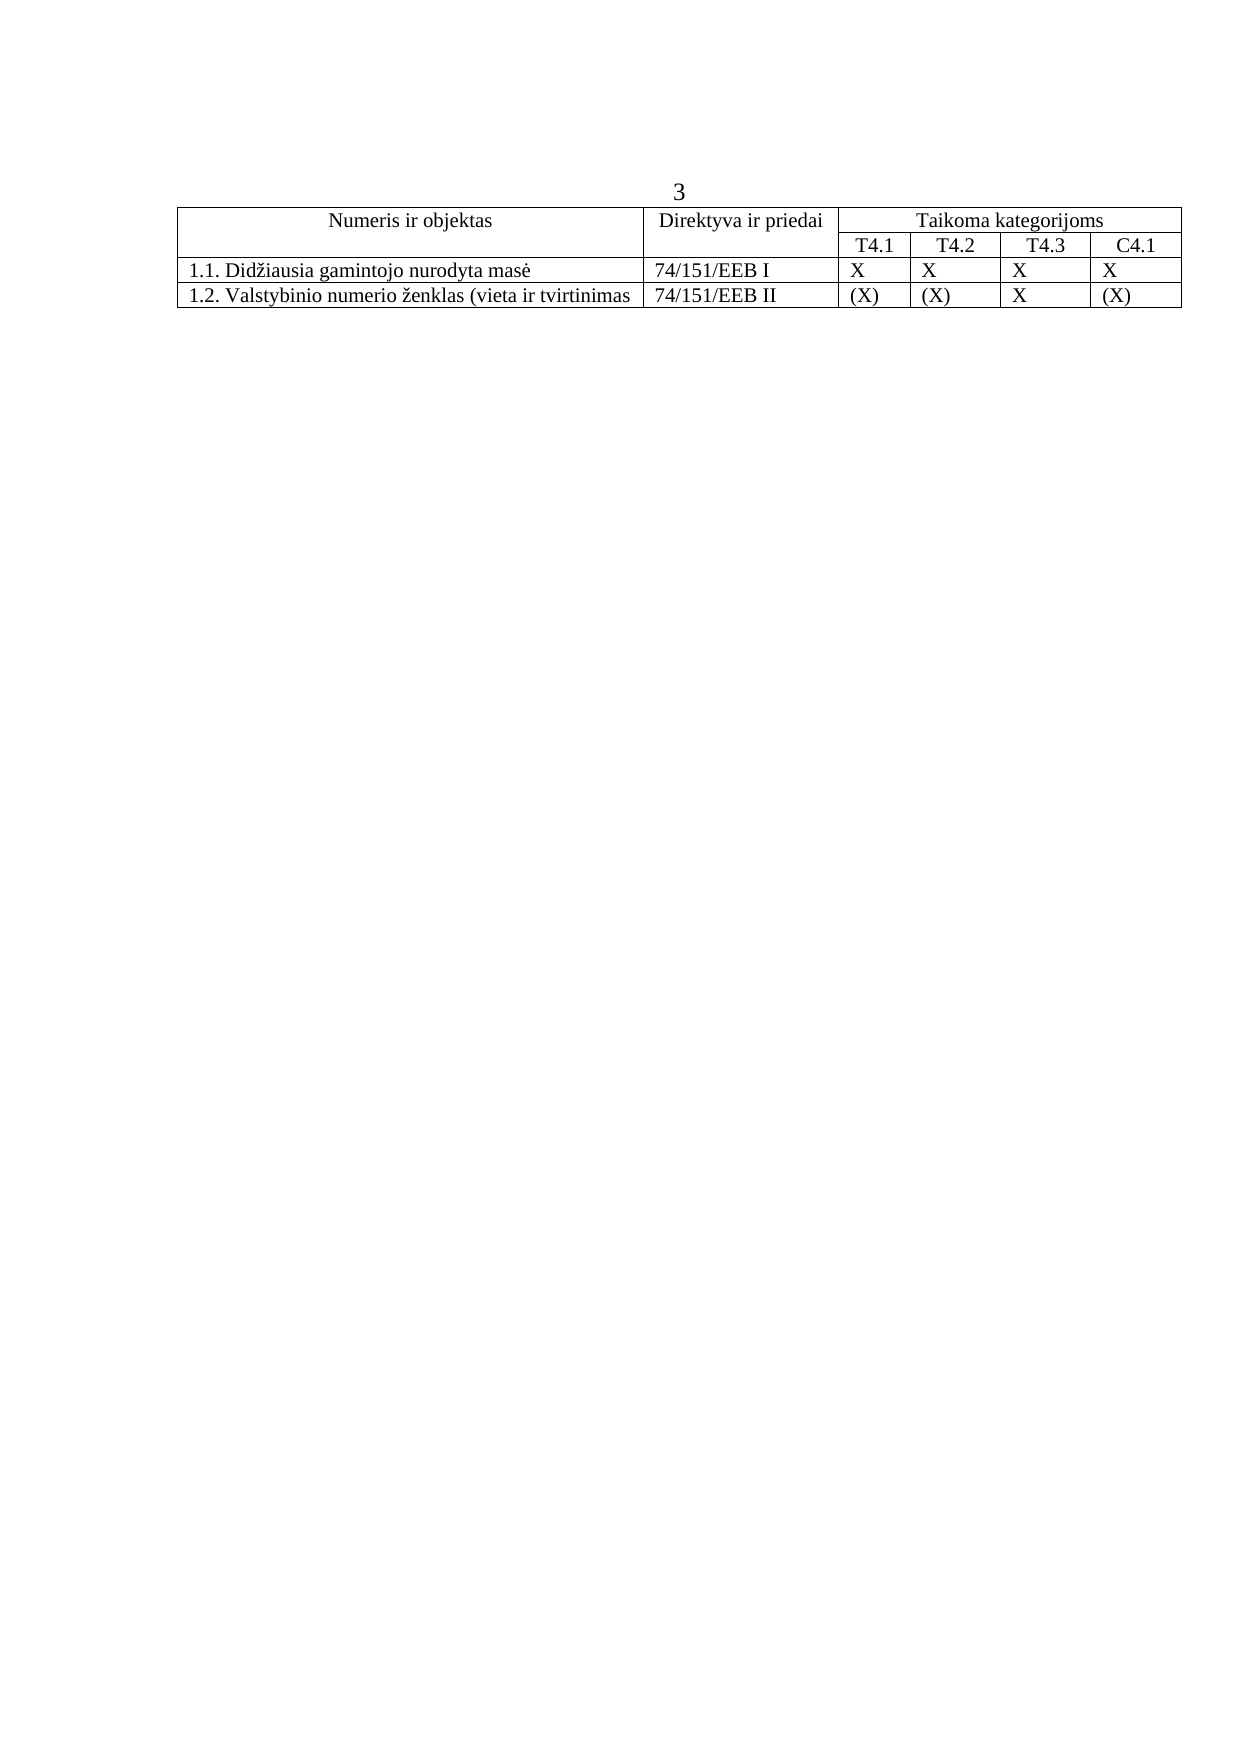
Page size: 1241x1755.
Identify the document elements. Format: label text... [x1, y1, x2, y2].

table_cell T4.3 [1001, 233, 1090, 257]
table_cell (X) [911, 283, 1000, 307]
table_cell 1.1. Didžiausia gamintojo nurodyta masė [178, 258, 643, 282]
table_cell X [1001, 283, 1090, 307]
table_cell T4.2 [911, 233, 1000, 257]
table_cell X [1091, 258, 1181, 282]
table_header Direktyva ir priedai [644, 208, 838, 257]
table_cell C4.1 [1091, 233, 1181, 257]
table_cell X [1001, 258, 1090, 282]
table_cell (X) [839, 283, 910, 307]
table_cell 74/151/EEB I [644, 258, 838, 282]
table_cell T4.1 [839, 233, 910, 257]
table_cell 1.2. Valstybinio numerio ženklas (vieta ir tvirtinimas [178, 283, 643, 307]
table_header Numeris ir objektas [178, 208, 643, 257]
table_cell 74/151/EEB II [644, 283, 838, 307]
table_cell (X) [1091, 283, 1181, 307]
table_cell X [839, 258, 910, 282]
table_cell X [911, 258, 1000, 282]
table_header Taikoma kategorijoms [839, 208, 1181, 232]
